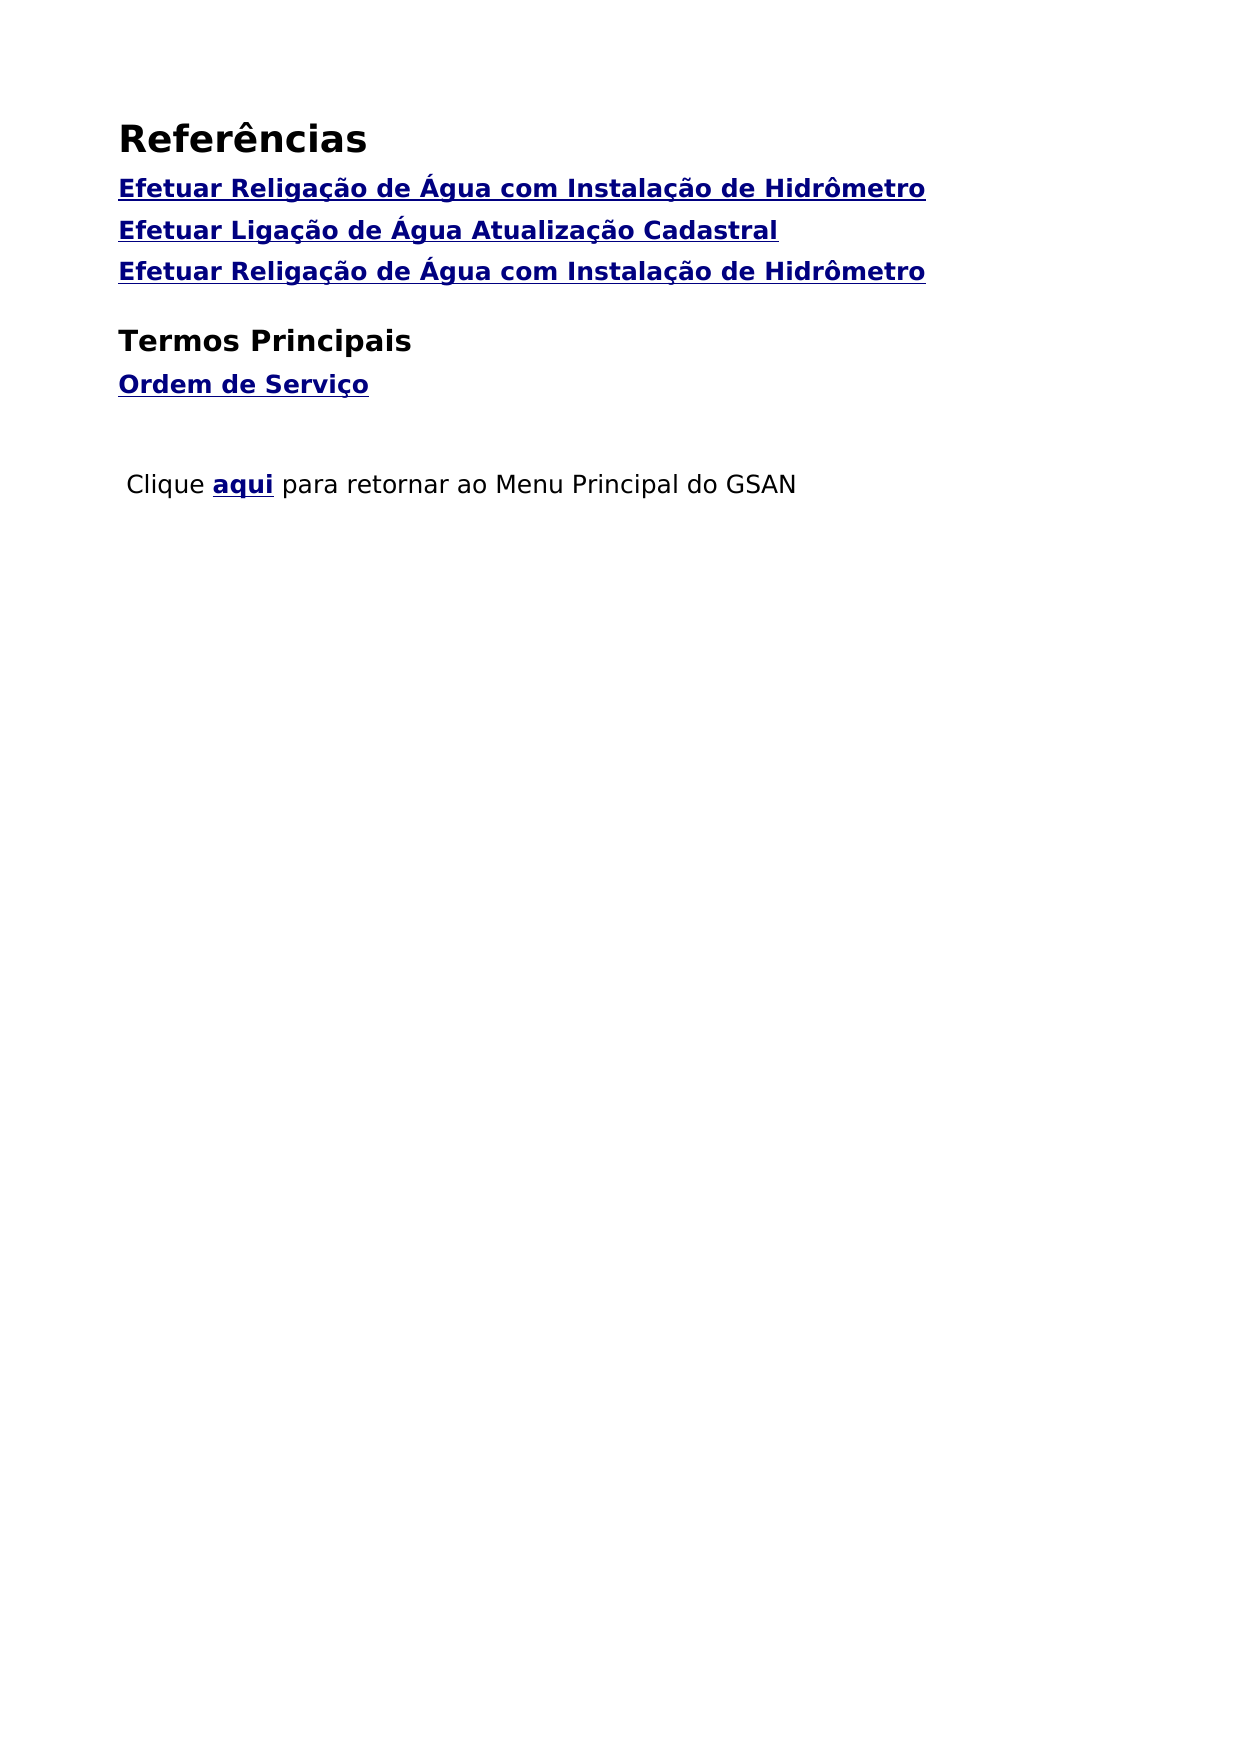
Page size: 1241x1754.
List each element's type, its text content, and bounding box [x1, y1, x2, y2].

subtitle Termos Principais [118, 324, 1122, 358]
subtitle Referências [118, 118, 1122, 162]
text Efetuar Ligação de Água Atualização Cadastral [118, 216, 1122, 245]
text Ordem de Serviço [118, 371, 1122, 400]
text Efetuar Religação de Água com Instalação de Hidrômetro [118, 258, 1122, 287]
text Efetuar Religação de Água com Instalação de Hidrômetro [118, 174, 1122, 203]
text Clique aqui para retornar ao Menu Principal do GSAN [118, 412, 1122, 500]
